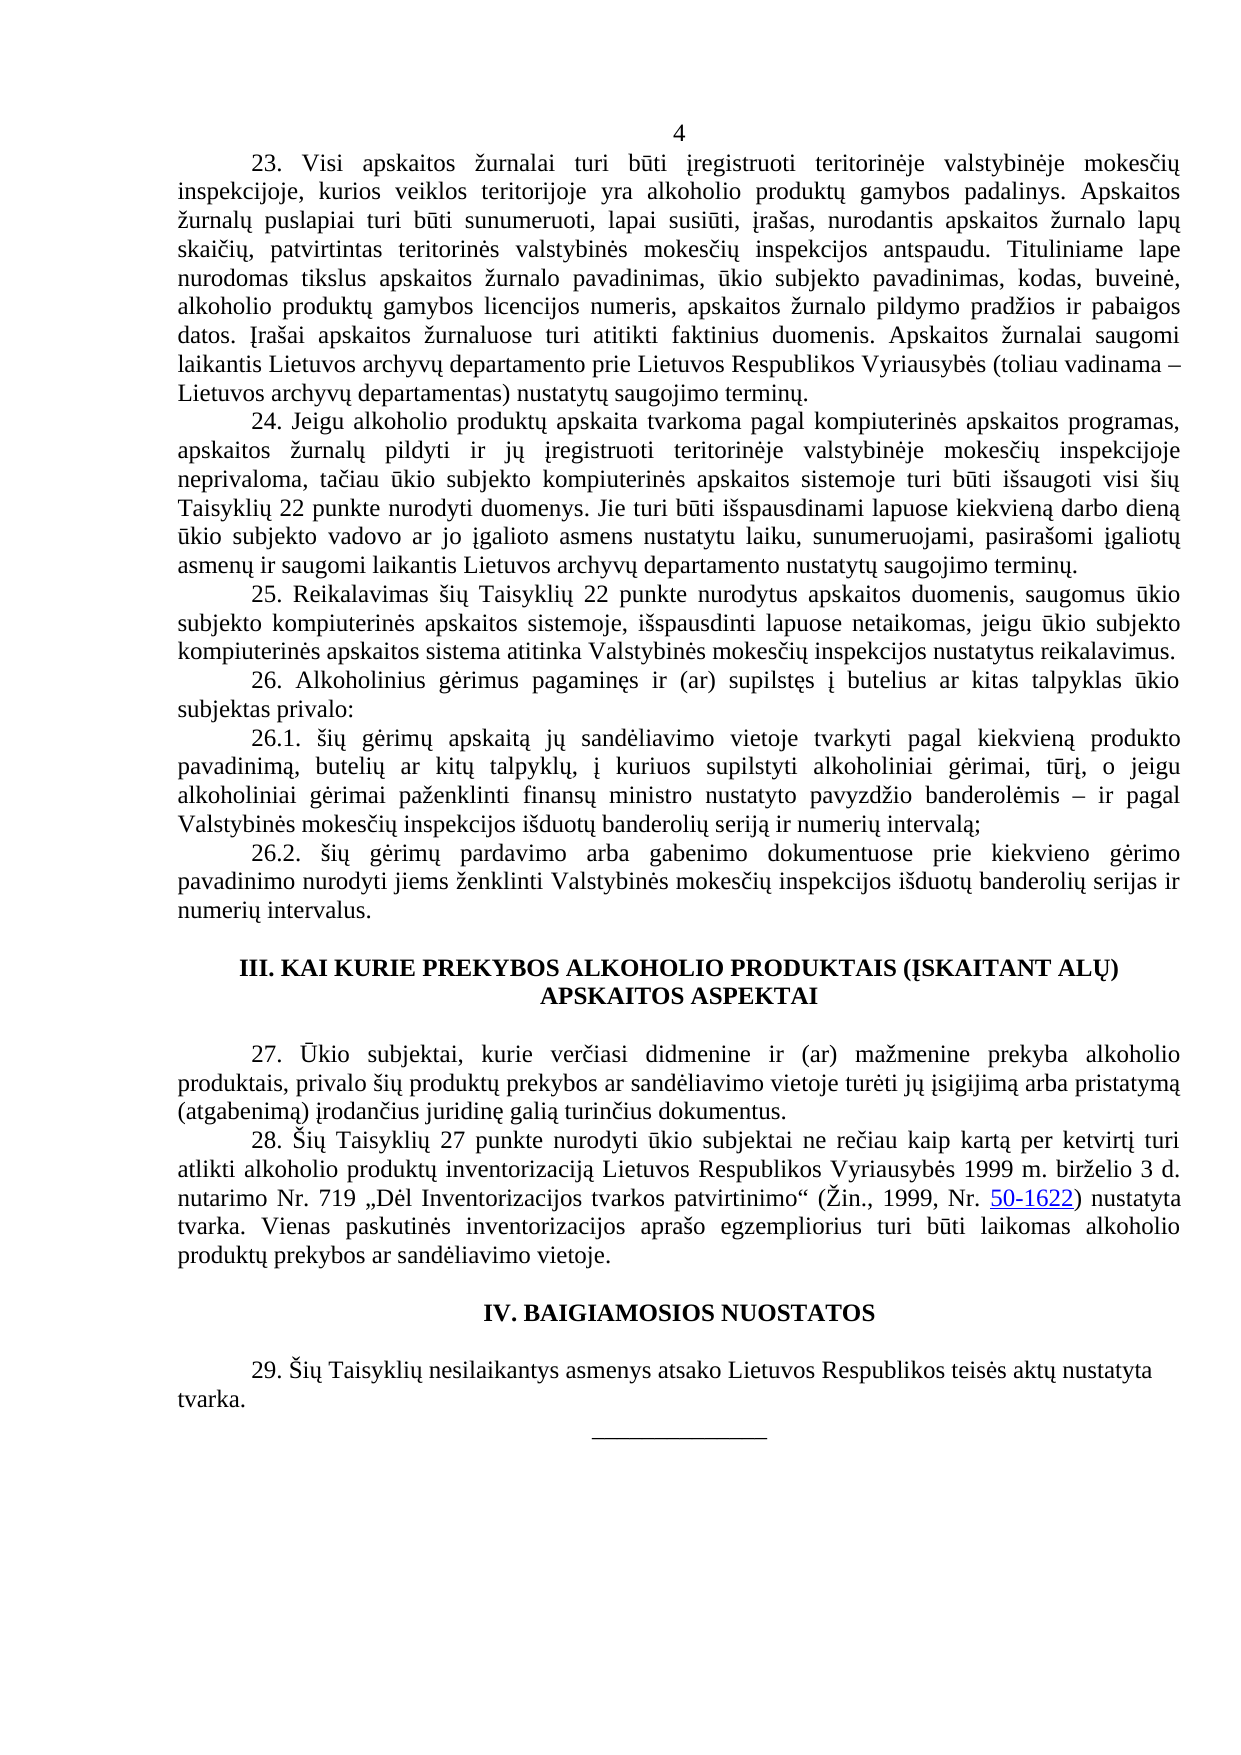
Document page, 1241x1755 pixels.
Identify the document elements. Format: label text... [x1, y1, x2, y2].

text ______________ [177, 1413, 1181, 1441]
text 29. Šių Taisyklių nesilaikantys asmenys atsako Lietuvos Respublikos teisės aktų nustatyta tvarka. [177, 1355, 1181, 1413]
text 27. Ūkio subjektai, kurie verčiasi didmenine ir (ar) mažmenine prekyba alkoholio produktais, privalo šių produktų prekybos ar sandėliavimo vietoje turėti jų įsigijimą arba pristatymą (atgabenimą) įrodančius juridinę galią turinčius dokumentus. [177, 1039, 1181, 1125]
text 26.1. šių gėrimų apskaitą jų sandėliavimo vietoje tvarkyti pagal kiekvieną produkto pavadinimą, butelių ar kitų talpyklų, į kuriuos supilstyti alkoholiniai gėrimai, tūrį, o jeigu alkoholiniai gėrimai paženklinti finansų ministro nustatyto pavyzdžio banderolėmis – ir pagal Valstybinės mokesčių inspekcijos išduotų banderolių seriją ir numerių intervalą; [177, 723, 1181, 838]
text III. KAI KURIE PREKYBOS ALKOHOLIO PRODUKTAIS (ĮSKAITANT ALŲ) [177, 953, 1181, 981]
text 23. Visi apskaitos žurnalai turi būti įregistruoti teritorinėje valstybinėje mokesčių inspekcijoje, kurios veiklos teritorijoje yra alkoholio produktų gamybos padalinys. Apskaitos žurnalų puslapiai turi būti sunumeruoti, lapai susiūti, įrašas, nurodantis apskaitos žurnalo lapų skaičių, patvirtintas teritorinės valstybinės mokesčių inspekcijos antspaudu. Tituliniame lape nurodomas tikslus apskaitos žurnalo pavadinimas, ūkio subjekto pavadinimas, kodas, buveinė, alkoholio produktų gamybos licencijos numeris, apskaitos žurnalo pildymo pradžios ir pabaigos datos. Įrašai apskaitos žurnaluose turi atitikti faktinius duomenis. Apskaitos žurnalai saugomi laikantis Lietuvos archyvų departamento prie Lietuvos Respublikos Vyriausybės (toliau vadinama – Lietuvos archyvų departamentas) nustatytų saugojimo terminų. [177, 148, 1181, 406]
text 26.2. šių gėrimų pardavimo arba gabenimo dokumentuose prie kiekvieno gėrimo pavadinimo nurodyti jiems ženklinti Valstybinės mokesčių inspekcijos išduotų banderolių serijas ir numerių intervalus. [177, 838, 1181, 924]
text APSKAITOS ASPEKTAI [177, 981, 1181, 1010]
text IV. BAIGIAMOSIOS NUOSTATOS [177, 1298, 1181, 1326]
text 26. Alkoholinius gėrimus pagaminęs ir (ar) supilstęs į butelius ar kitas talpyklas ūkio subjektas privalo: [177, 665, 1181, 723]
text 24. Jeigu alkoholio produktų apskaita tvarkoma pagal kompiuterinės apskaitos programas, apskaitos žurnalų pildyti ir jų įregistruoti teritorinėje valstybinėje mokesčių inspekcijoje neprivaloma, tačiau ūkio subjekto kompiuterinės apskaitos sistemoje turi būti išsaugoti visi šių Taisyklių 22 punkte nurodyti duomenys. Jie turi būti išspausdinami lapuose kiekvieną darbo dieną ūkio subjekto vadovo ar jo įgalioto asmens nustatytu laiku, sunumeruojami, pasirašomi įgaliotų asmenų ir saugomi laikantis Lietuvos archyvų departamento nustatytų saugojimo terminų. [177, 406, 1181, 579]
text 25. Reikalavimas šių Taisyklių 22 punkte nurodytus apskaitos duomenis, saugomus ūkio subjekto kompiuterinės apskaitos sistemoje, išspausdinti lapuose netaikomas, jeigu ūkio subjekto kompiuterinės apskaitos sistema atitinka Valstybinės mokesčių inspekcijos nustatytus reikalavimus. [177, 579, 1181, 665]
text 28. Šių Taisyklių 27 punkte nurodyti ūkio subjektai ne rečiau kaip kartą per ketvirtį turi atlikti alkoholio produktų inventorizaciją Lietuvos Respublikos Vyriausybės 1999 m. birželio 3 d. nutarimo Nr. 719 „Dėl Inventorizacijos tvarkos patvirtinimo“ (Žin., 1999, Nr. 50-1622) nustatyta tvarka. Vienas paskutinės inventorizacijos aprašo egzempliorius turi būti laikomas alkoholio produktų prekybos ar sandėliavimo vietoje. [177, 1125, 1181, 1269]
